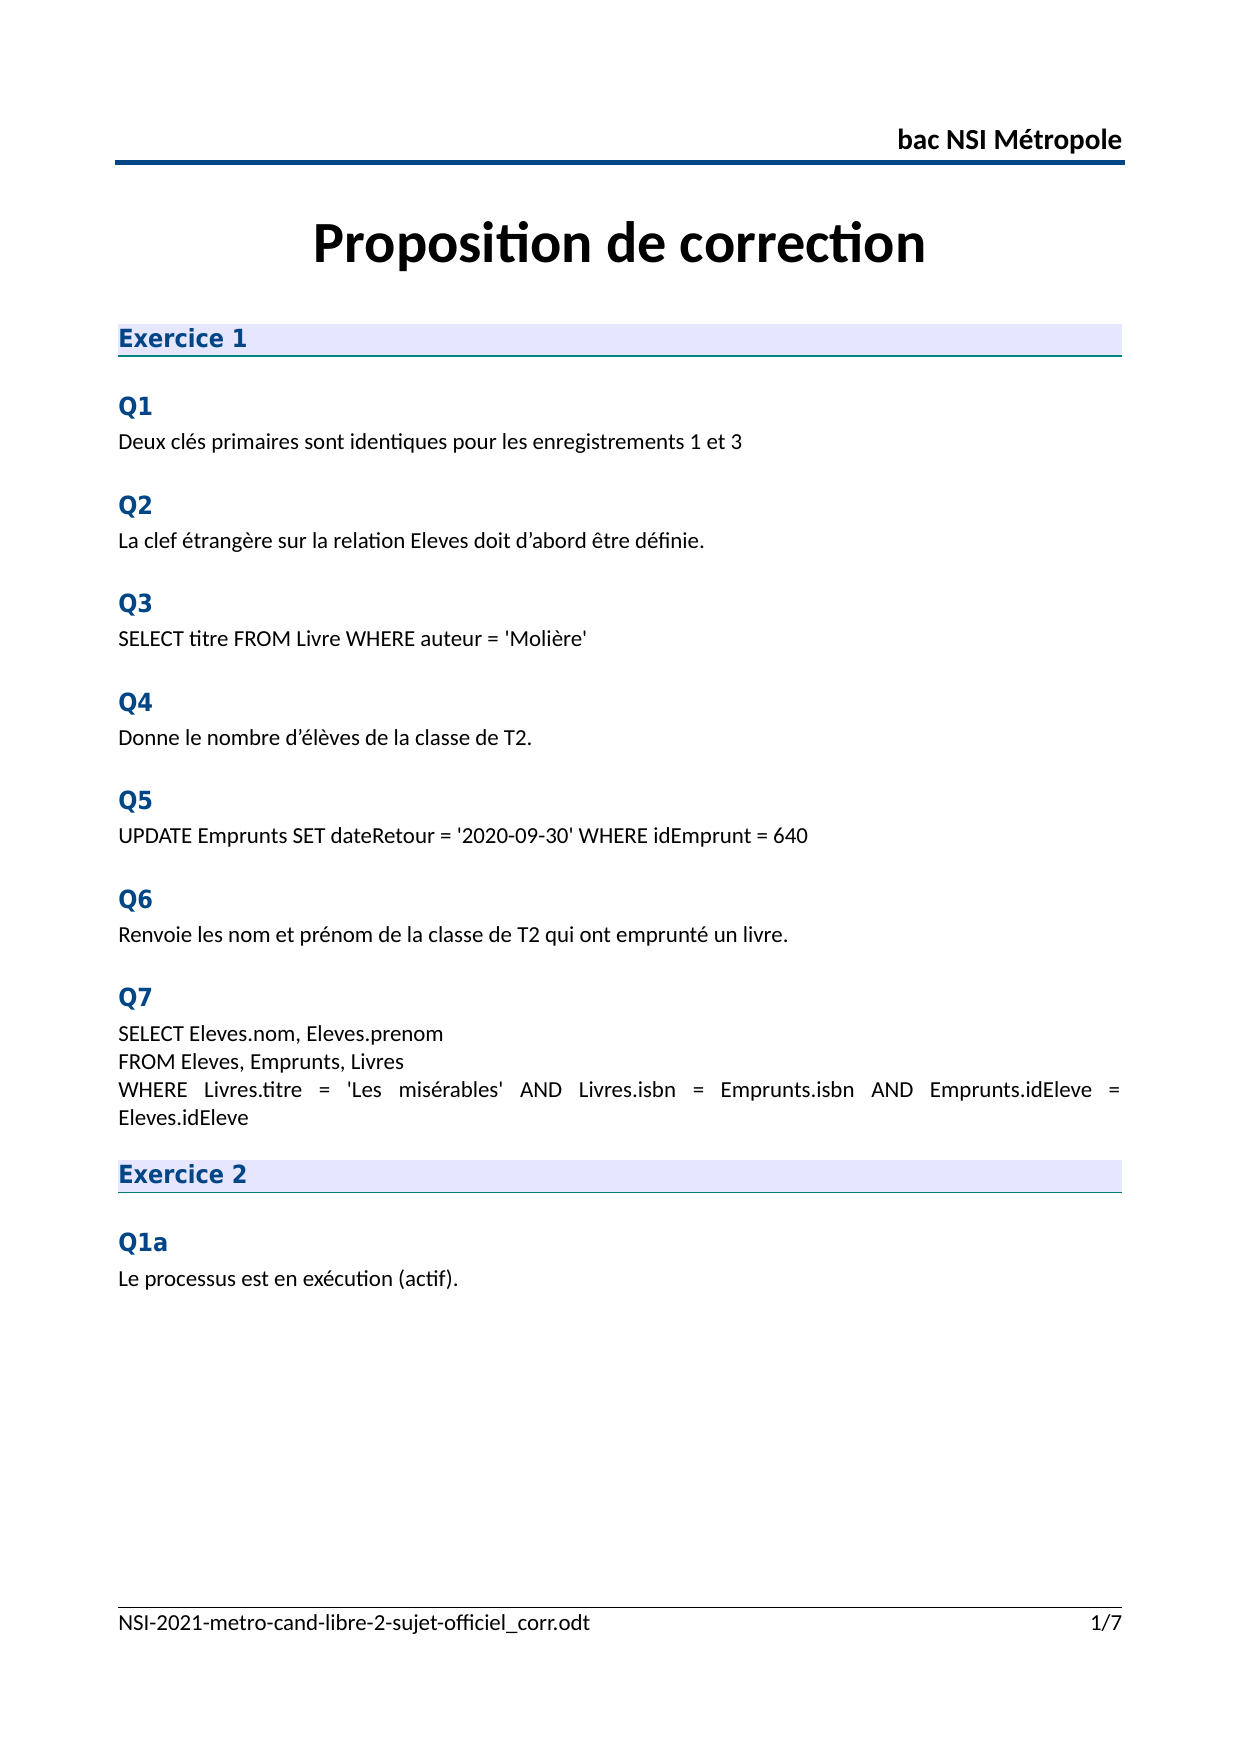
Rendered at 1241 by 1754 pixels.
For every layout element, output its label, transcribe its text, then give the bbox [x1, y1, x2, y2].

text WHERE Livres.titre = 'Les misérables' AND Livres.isbn = Emprunts.isbn AND Emprunts.idEleve = Eleves.idEleve [118, 1075, 1122, 1131]
title Proposition de correction [118, 206, 1122, 277]
text Renvoie les nom et prénom de la classe de T2 qui ont emprunté un livre. [118, 920, 1122, 948]
subtitle Q3 [118, 589, 1122, 619]
text SELECT Eleves.nom, Eleves.prenom [118, 1019, 1122, 1047]
subtitle Exercice 2 [118, 1160, 1122, 1192]
subtitle Q1a [118, 1228, 1122, 1258]
text Deux clés primaires sont identiques pour les enregistrements 1 et 3 [118, 427, 1122, 456]
text SELECT titre FROM Livre WHERE auteur = 'Molière' [118, 624, 1122, 653]
text FROM Eleves, Emprunts, Livres [118, 1047, 1122, 1075]
subtitle Q1 [118, 392, 1122, 422]
subtitle Q5 [118, 787, 1122, 816]
text La clef étrangère sur la relation Eleves doit d’abord être définie. [118, 526, 1122, 554]
subtitle Q7 [118, 984, 1122, 1013]
subtitle Q2 [118, 491, 1122, 520]
text UPDATE Emprunts SET dateRetour = '2020-09-30' WHERE idEmprunt = 640 [118, 822, 1122, 850]
subtitle Exercice 1 [118, 324, 1122, 355]
subtitle Q6 [118, 885, 1122, 914]
text Donne le nombre d’élèves de la classe de T2. [118, 723, 1122, 751]
subtitle Q4 [118, 688, 1122, 717]
text Le processus est en exécution (actif). [118, 1264, 1122, 1292]
